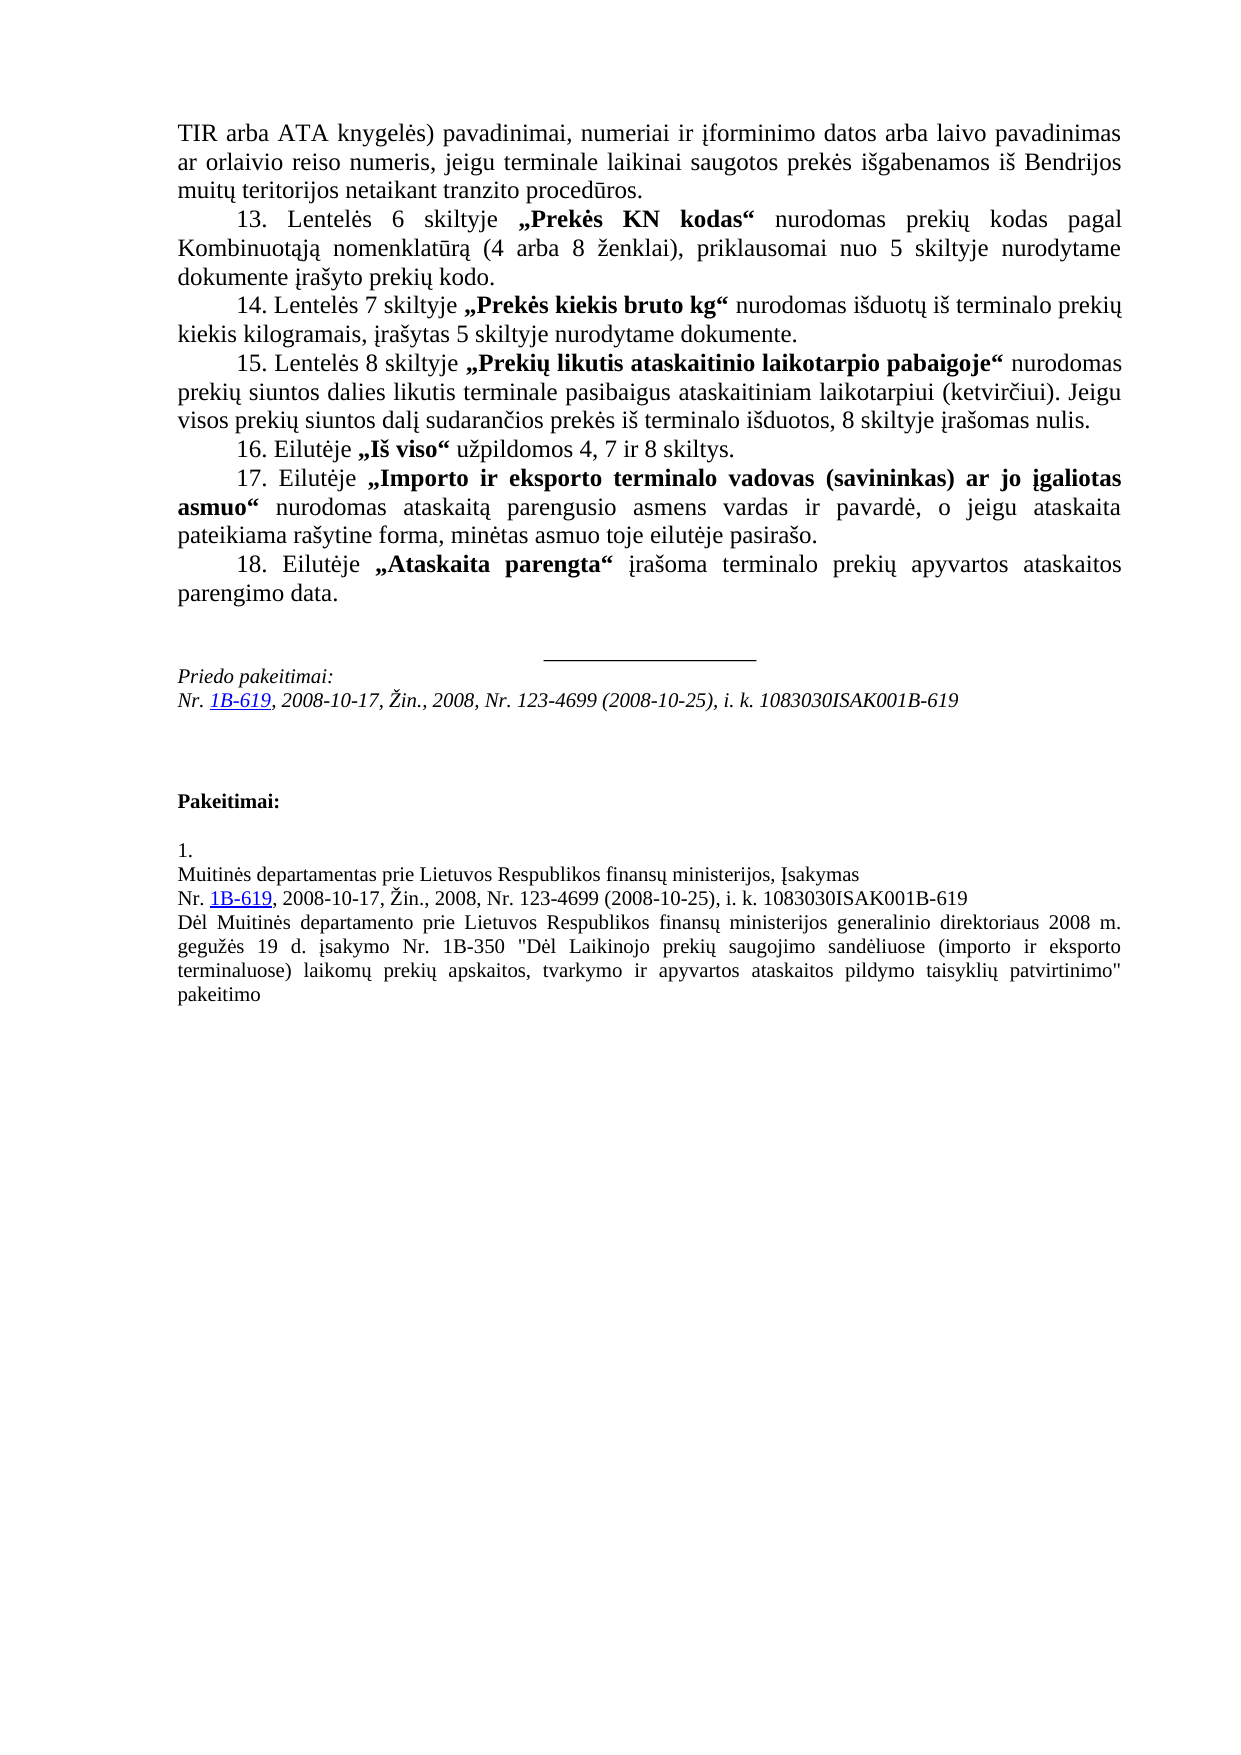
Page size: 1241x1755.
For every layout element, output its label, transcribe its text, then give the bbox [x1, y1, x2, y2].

text _________________ [177, 636, 1122, 664]
text Dėl Muitinės departamento prie Lietuvos Respublikos finansų ministerijos generalinio direktoriaus 2008 m. gegužės 19 d. įsakymo Nr. 1B-350 "Dėl Laikinojo prekių saugojimo sandėliuose (importo ir eksporto terminaluose) laikomų prekių apskaitos, tvarkymo ir apyvartos ataskaitos pildymo taisyklių patvirtinimo" pakeitimo [177, 910, 1122, 1006]
text Nr. 1B-619, 2008-10-17, Žin., 2008, Nr. 123-4699 (2008-10-25), i. k. 1083030ISAK001B-619 [177, 688, 1122, 712]
text 15. Lentelės 8 skiltyje „Prekių likutis ataskaitinio laikotarpio pabaigoje“ nurodomas prekių siuntos dalies likutis terminale pasibaigus ataskaitiniam laikotarpiui (ketvirčiui). Jeigu visos prekių siuntos dalį sudarančios prekės iš terminalo išduotos, 8 skiltyje įrašomas nulis. [177, 348, 1122, 434]
text Muitinės departamentas prie Lietuvos Respublikos finansų ministerijos, Įsakymas [177, 862, 1122, 886]
text Pakeitimai: [177, 789, 1122, 813]
text 18. Eilutėje „Ataskaita parengta“ įrašoma terminalo prekių apyvartos ataskaitos parengimo data. [177, 549, 1122, 607]
text 1. [177, 837, 1122, 862]
text 14. Lentelės 7 skiltyje „Prekės kiekis bruto kg“ nurodomas išduotų iš terminalo prekių kiekis kilogramais, įrašytas 5 skiltyje nurodytame dokumente. [177, 291, 1122, 348]
text 13. Lentelės 6 skiltyje „Prekės KN kodas“ nurodomas prekių kodas pagal Kombinuotąją nomenklatūrą (4 arba 8 ženklai), priklausomai nuo 5 skiltyje nurodytame dokumente įrašyto prekių kodo. [177, 204, 1122, 291]
text Priedo pakeitimai: [177, 664, 1122, 688]
text Nr. 1B-619, 2008-10-17, Žin., 2008, Nr. 123-4699 (2008-10-25), i. k. 1083030ISAK001B-619 [177, 886, 1122, 910]
text TIR arba ATA knygelės) pavadinimai, numeriai ir įforminimo datos arba laivo pavadinimas ar orlaivio reiso numeris, jeigu terminale laikinai saugotos prekės išgabenamos iš Bendrijos muitų teritorijos netaikant tranzito procedūros. [177, 118, 1122, 204]
text 16. Eilutėje „Iš viso“ užpildomos 4, 7 ir 8 skiltys. [177, 434, 1122, 463]
text 17. Eilutėje „Importo ir eksporto terminalo vadovas (savininkas) ar jo įgaliotas asmuo“ nurodomas ataskaitą parengusio asmens vardas ir pavardė, o jeigu ataskaita pateikiama rašytine forma, minėtas asmuo toje eilutėje pasirašo. [177, 463, 1122, 549]
